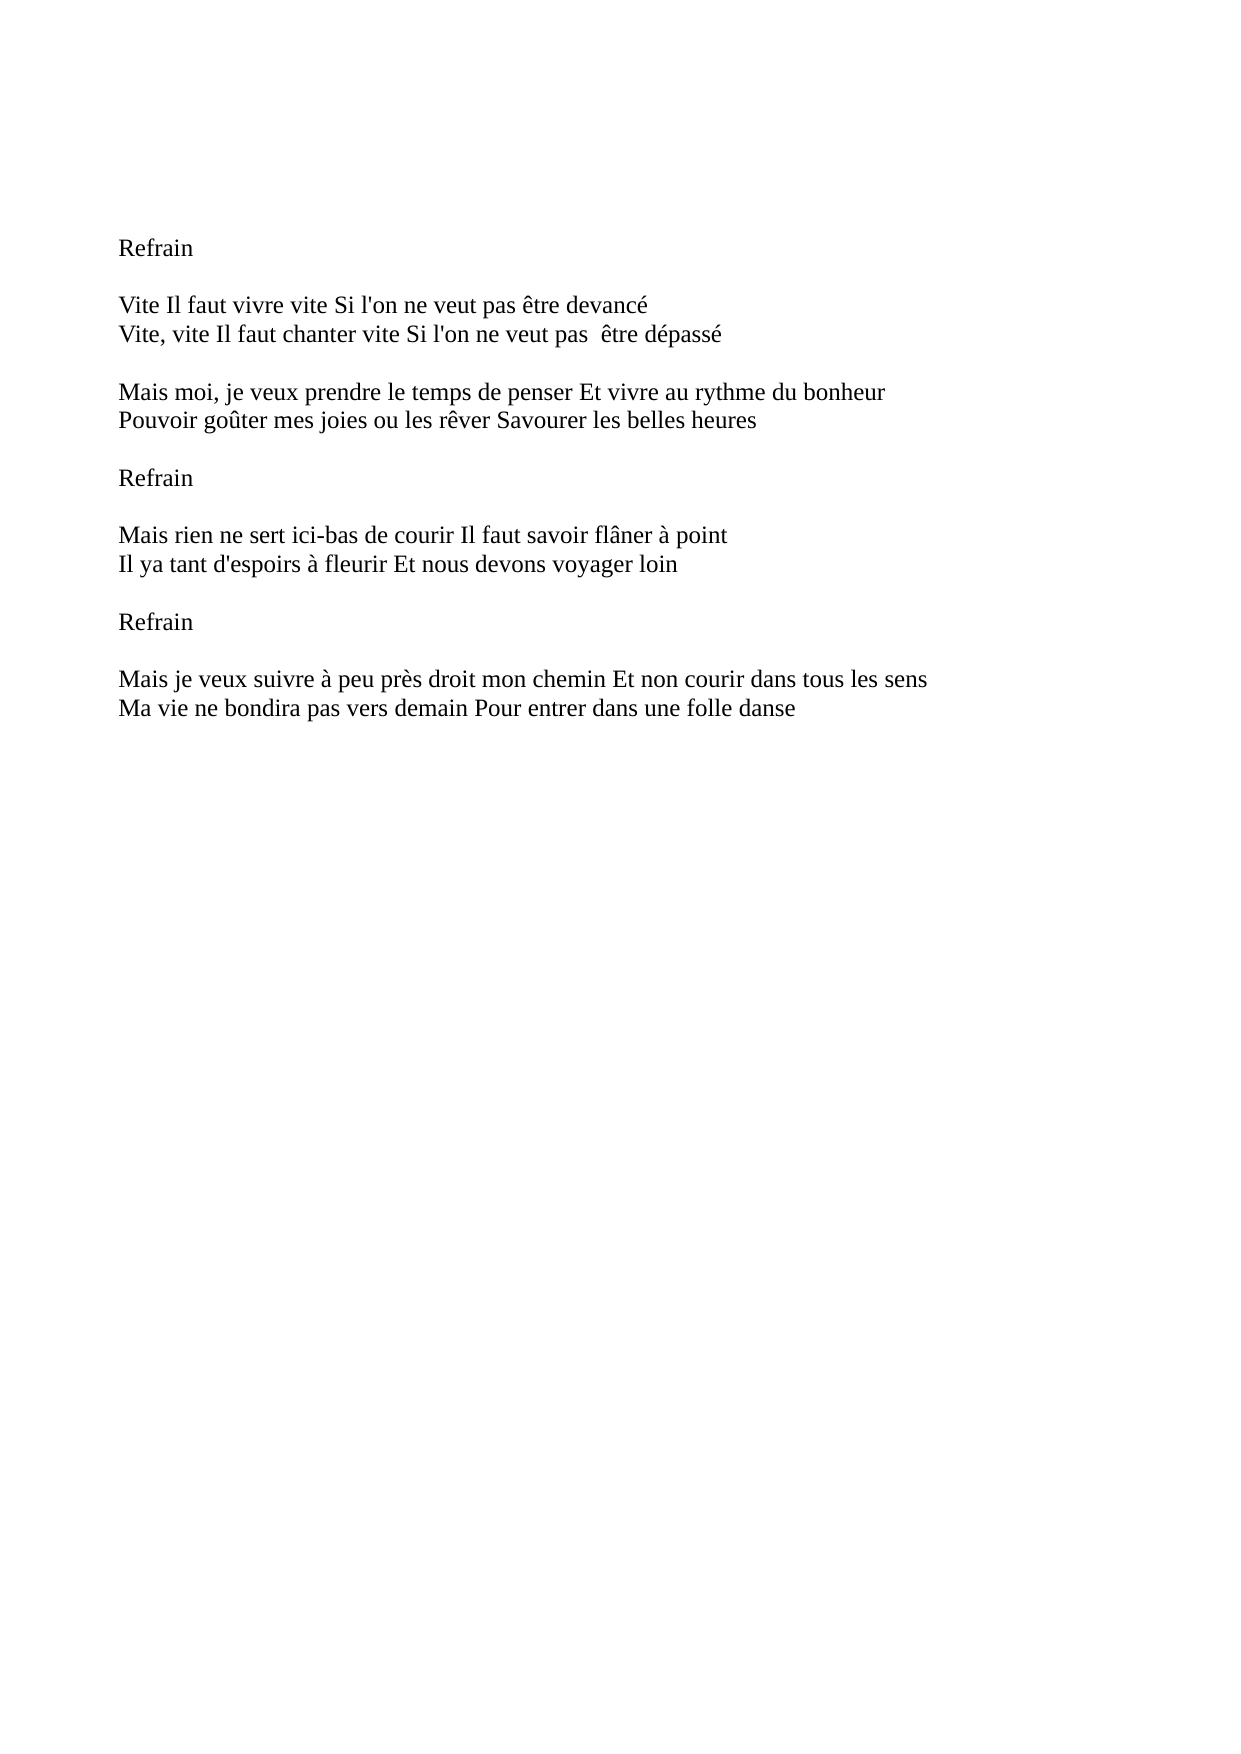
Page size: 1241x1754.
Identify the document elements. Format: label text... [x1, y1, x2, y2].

text Vite, vite Il faut chanter vite Si l'on ne veut pas être dépassé [118, 319, 1122, 348]
text Pouvoir goûter mes joies ou les rêver Savourer les belles heures [118, 406, 1122, 434]
text Il ya tant d'espoirs à fleurir Et nous devons voyager loin [118, 549, 1122, 578]
text Refrain [118, 463, 1122, 492]
text Mais moi, je veux prendre le temps de penser Et vivre au rythme du bonheur [118, 377, 1122, 406]
text Refrain [118, 233, 1122, 262]
text Mais rien ne sert ici-bas de courir Il faut savoir flâner à point [118, 521, 1122, 549]
text Mais je veux suivre à peu près droit mon chemin Et non courir dans tous les sens [118, 664, 1122, 693]
text Refrain [118, 607, 1122, 636]
text Vite Il faut vivre vite Si l'on ne veut pas être devancé [118, 291, 1122, 319]
text Ma vie ne bondira pas vers demain Pour entrer dans une folle danse [118, 693, 1122, 722]
